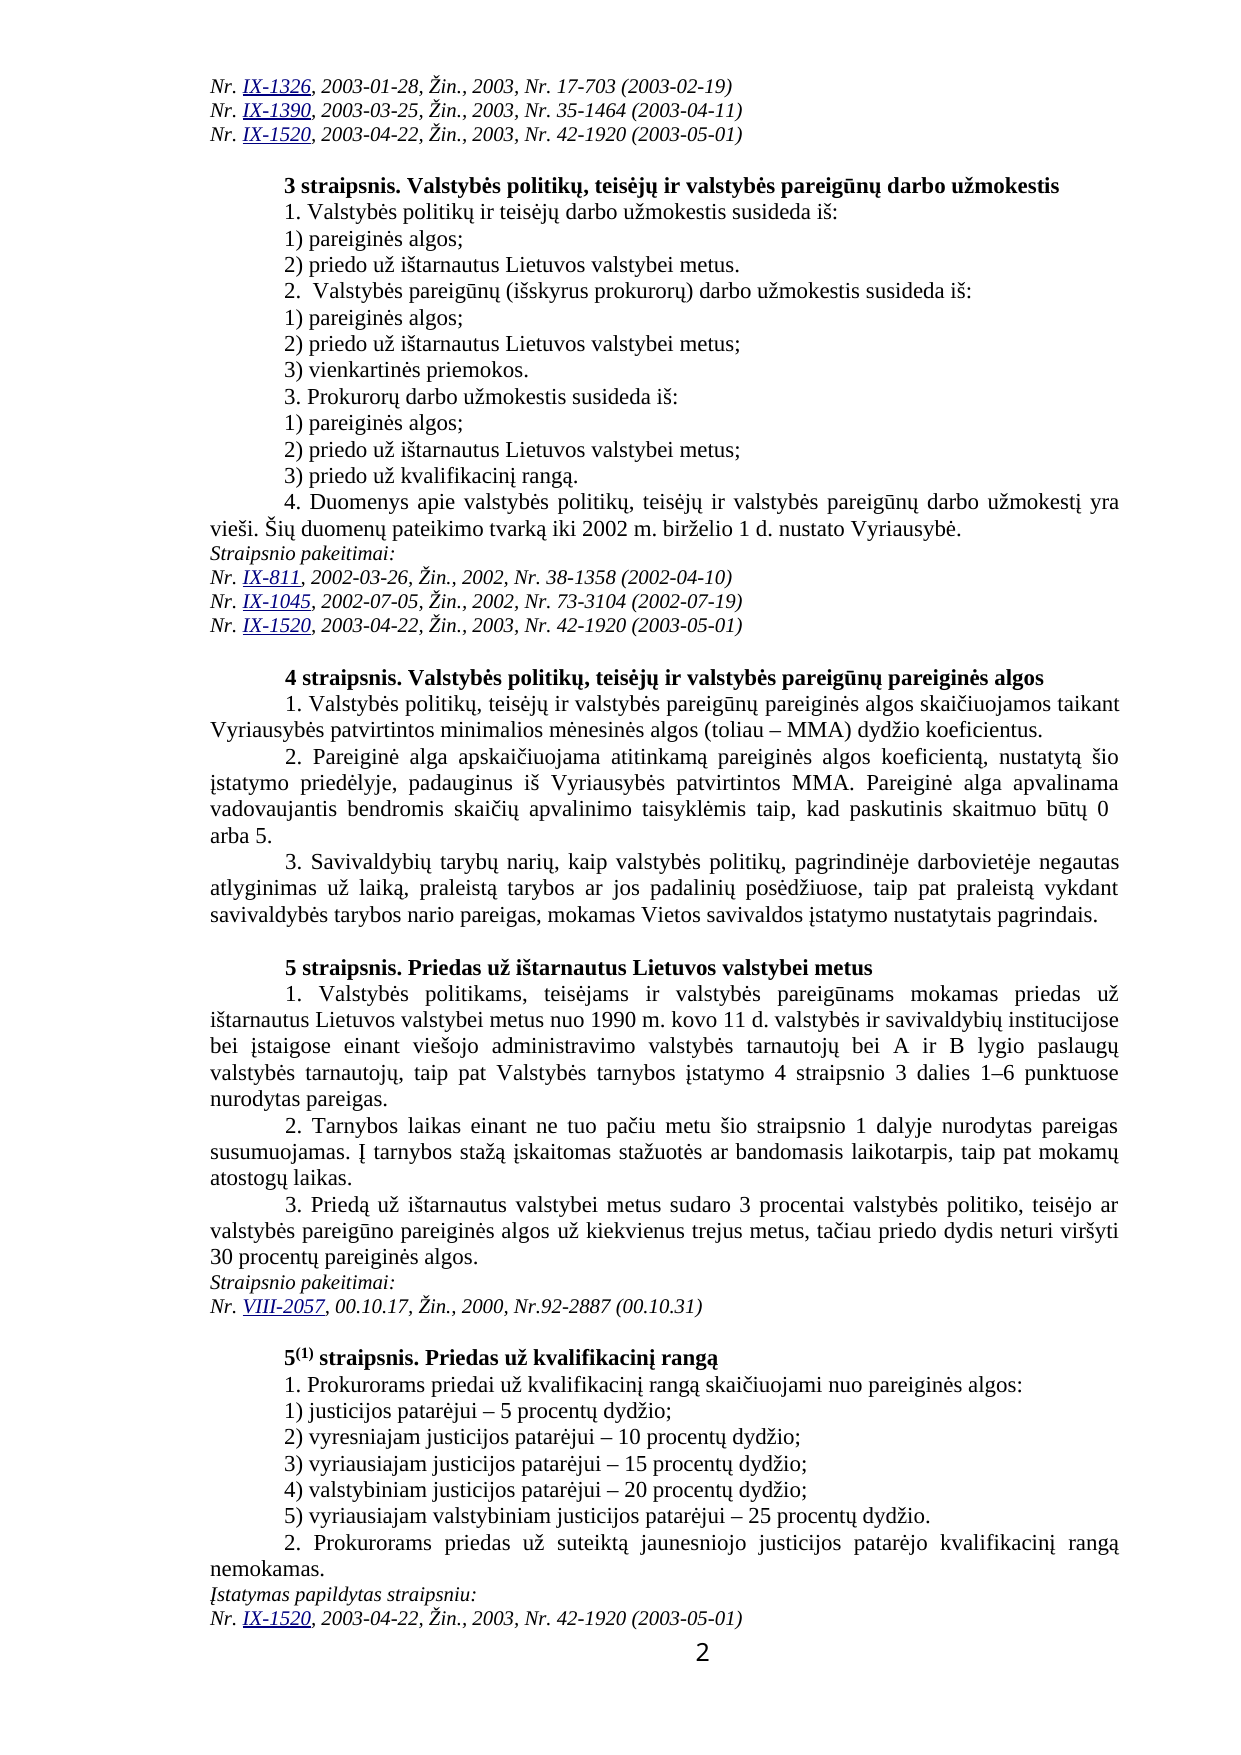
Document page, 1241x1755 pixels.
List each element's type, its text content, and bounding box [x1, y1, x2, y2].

text 3. Priedą už ištarnautus valstybei metus sudaro 3 procentai valstybės politiko, teisėjo ar valstybės pareigūno pareiginės algos už kiekvienus trejus metus, tačiau priedo dydis neturi viršyti 30 procentų pareiginės algos. [210, 1191, 1120, 1270]
text Nr. IX-1520, 2003-04-22, Žin., 2003, Nr. 42-1920 (2003-05-01) [210, 613, 1120, 637]
text 2. Tarnybos laikas einant ne tuo pačiu metu šio straipsnio 1 dalyje nurodytas pareigas susumuojamas. Į tarnybos stažą įskaitomas stažuotės ar bandomasis laikotarpis, taip pat mokamų atostogų laikas. [210, 1112, 1120, 1191]
text Nr. IX-811, 2002-03-26, Žin., 2002, Nr. 38-1358 (2002-04-10) [210, 565, 1120, 589]
text 2) priedo už ištarnautus Lietuvos valstybei metus; [210, 436, 1120, 462]
text Nr. IX-1520, 2003-04-22, Žin., 2003, Nr. 42-1920 (2003-05-01) [210, 122, 1120, 146]
text 2) priedo už ištarnautus Lietuvos valstybei metus; [210, 330, 1120, 357]
text 2. Valstybės pareigūnų (išskyrus prokurorų) darbo užmokestis susideda iš: [210, 277, 1120, 304]
text 1) justicijos patarėjui – 5 procentų dydžio; [210, 1397, 1120, 1423]
text 1) pareiginės algos; [210, 304, 1120, 330]
text 1. Prokurorams priedai už kvalifikacinį rangą skaičiuojami nuo pareiginės algos: [210, 1371, 1120, 1397]
text 3) vyriausiajam justicijos patarėjui – 15 procentų dydžio; [210, 1450, 1120, 1476]
text Nr. IX-1045, 2002-07-05, Žin., 2002, Nr. 73-3104 (2002-07-19) [210, 589, 1120, 613]
text 1. Valstybės politikų, teisėjų ir valstybės pareigūnų pareiginės algos skaičiuojamos taikant Vyriausybės patvirtintos minimalios mėnesinės algos (toliau – MMA) dydžio koeficientus. [210, 690, 1120, 743]
text 1. Valstybės politikų ir teisėjų darbo užmokestis susideda iš: [210, 198, 1120, 225]
text Nr. IX-1326, 2003-01-28, Žin., 2003, Nr. 17-703 (2003-02-19) [210, 73, 1120, 98]
text 2. Prokurorams priedas už suteiktą jaunesniojo justicijos patarėjo kvalifikacinį rangą nemokamas. [210, 1529, 1120, 1581]
text Įstatymas papildytas straipsniu: [210, 1581, 1120, 1606]
text 1) pareiginės algos; [210, 225, 1120, 251]
text 4. Duomenys apie valstybės politikų, teisėjų ir valstybės pareigūnų darbo užmokestį yra vieši. Šių duomenų pateikimo tvarką iki 2002 m. birželio 1 d. nustato Vyriausybė. [210, 488, 1120, 541]
text 1) pareiginės algos; [210, 409, 1120, 436]
text 5 straipsnis. Priedas už ištarnautus Lietuvos valstybei metus [210, 953, 1120, 980]
text Straipsnio pakeitimai: [210, 1270, 1120, 1294]
text 1. Valstybės politikams, teisėjams ir valstybės pareigūnams mokamas priedas už ištarnautus Lietuvos valstybei metus nuo 1990 m. kovo 11 d. valstybės ir savivaldybių institucijose bei įstaigose einant viešojo administravimo valstybės tarnautojų bei A ir B lygio paslaugų valstybės tarnautojų, taip pat Valstybės tarnybos įstatymo 4 straipsnio 3 dalies 1–6 punktuose nurodytas pareigas. [210, 980, 1120, 1112]
text Nr. IX-1390, 2003-03-25, Žin., 2003, Nr. 35-1464 (2003-04-11) [210, 98, 1120, 122]
text 2) vyresniajam justicijos patarėjui – 10 procentų dydžio; [210, 1423, 1120, 1450]
text 3. Savivaldybių tarybų narių, kaip valstybės politikų, pagrindinėje darbovietėje negautas atlyginimas už laiką, praleistą tarybos ar jos padalinių posėdžiuose, taip pat praleistą vykdant savivaldybės tarybos nario pareigas, mokamas Vietos savivaldos įstatymo nustatytais pagrindais. [210, 848, 1120, 927]
text 2. Pareiginė alga apskaičiuojama atitinkamą pareiginės algos koeficientą, nustatytą šio įstatymo priedėlyje, padauginus iš Vyriausybės patvirtintos MMA. Pareiginė alga apvalinama vadovaujantis bendromis skaičių apvalinimo taisyklėmis taip, kad paskutinis skaitmuo būtų 0 arba 5. [210, 743, 1120, 848]
text Nr. VIII-2057, 00.10.17, Žin., 2000, Nr.92-2887 (00.10.31) [210, 1294, 1120, 1318]
text 3) vienkartinės priemokos. [210, 357, 1120, 383]
text 4 straipsnis. Valstybės politikų, teisėjų ir valstybės pareigūnų pareiginės algos [285, 664, 1120, 690]
text 5) vyriausiajam valstybiniam justicijos patarėjui – 25 procentų dydžio. [210, 1502, 1120, 1529]
text 2) priedo už ištarnautus Lietuvos valstybei metus. [210, 251, 1120, 277]
text 3. Prokurorų darbo užmokestis susideda iš: [210, 383, 1120, 409]
text Straipsnio pakeitimai: [210, 541, 1120, 565]
text 3 straipsnis. Valstybės politikų, teisėjų ir valstybės pareigūnų darbo užmokestis [210, 172, 1120, 198]
text 5(1) straipsnis. Priedas už kvalifikacinį rangą [210, 1344, 1120, 1371]
text Nr. IX-1520, 2003-04-22, Žin., 2003, Nr. 42-1920 (2003-05-01) [210, 1606, 1120, 1629]
text 4) valstybiniam justicijos patarėjui – 20 procentų dydžio; [210, 1476, 1120, 1502]
text 3) priedo už kvalifikacinį rangą. [210, 462, 1120, 488]
